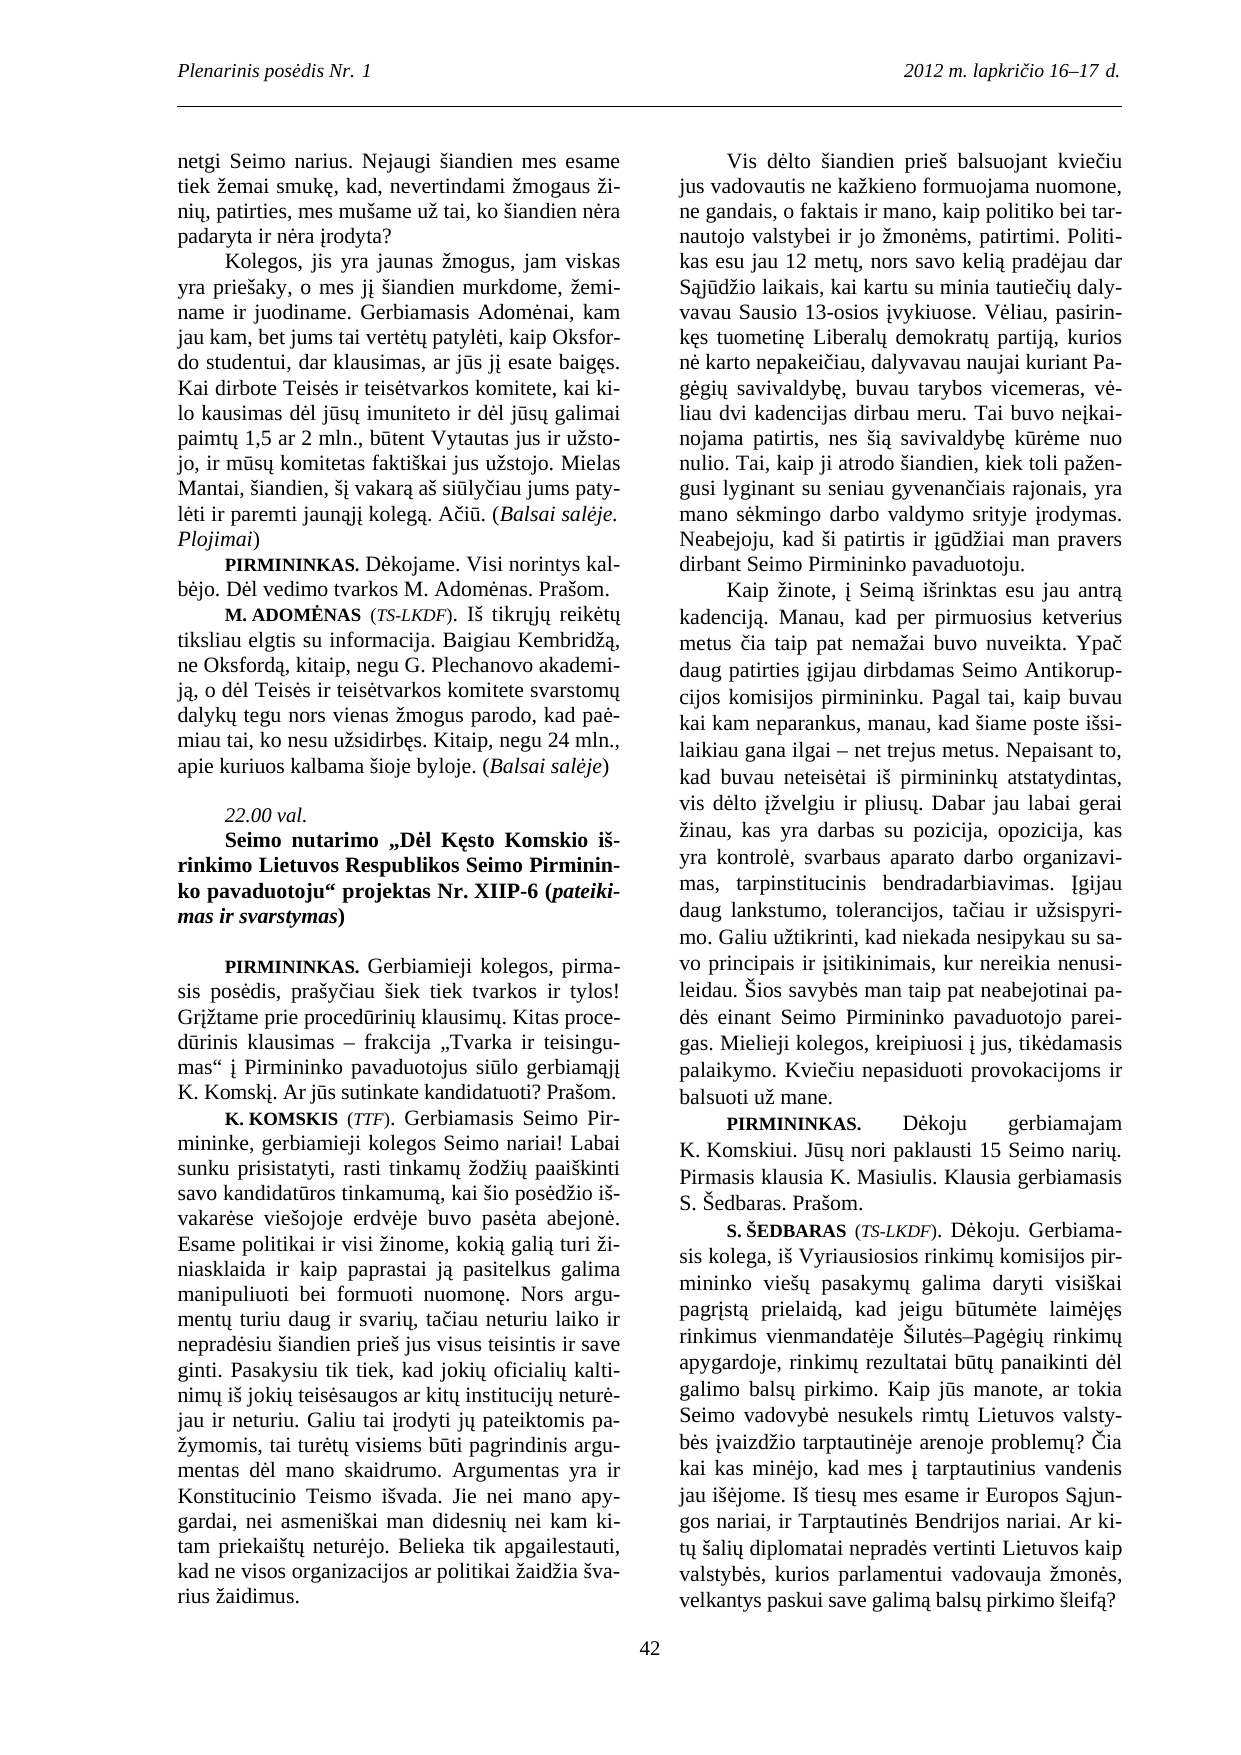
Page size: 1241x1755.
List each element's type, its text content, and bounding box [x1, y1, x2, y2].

text Kaip ži­no­te, į Sei­mą iš­rink­tas esu jau an­trą ka­den­ci­ją. Ma­nau, kad per pir­muo­sius ket­ve­rius me­tus čia taip pat ne­ma­žai bu­vo nu­veik­ta. Ypač daug pa­tir­ties įgi­jau dirb­da­mas Sei­mo An­ti­ko­rup­ci­jos ko­mi­si­jos pir­mi­nin­ku. Pa­gal tai, kaip bu­vau kai kam ne­pa­ran­kus, ma­nau, kad šia­me pos­te iš­si­lai­kiau ga­na il­gai – net tre­jus me­tus. Ne­pai­sant to, kad bu­vau ne­tei­sė­tai iš pir­mi­nin­kų at­sta­ty­din­tas, vis dėl­to įžvel­giu ir pliu­sų. Da­bar jau la­bai ge­rai ži­nau, kas yra dar­bas su po­zi­ci­ja, opo­zi­ci­ja, kas yra kon­tro­lė, svar­baus apa­ra­to dar­bo or­ga­ni­za­vi­mas, tar­pins­ti­tu­ci­nis ben­dra­dar­bia­vi­mas. Įgi­jau daug lanks­tu­mo, to­le­ran­ci­jos, ta­čiau ir už­si­spy­ri­mo. Ga­liu už­tik­rin­ti, kad nie­ka­da ne­si­py­kau su sa­vo prin­ci­pais ir įsi­ti­ki­ni­mais, kur ne­rei­kia ne­nu­si­lei­dau. Šios sa­vy­bės man taip pat ne­abe­jo­ti­nai pa­dės ei­nant Sei­mo Pir­mi­nin­ko pa­va­duo­to­jo pa­rei­gas. Mie­lie­ji ko­le­gos, krei­piuo­si į jus, ti­kė­da­ma­sis pa­lai­ky­mo. Kvie­čiu ne­pa­si­duo­ti pro­vo­ka­ci­joms ir bal­suo­ti už ma­ne. [679, 576, 1122, 1109]
text PIRMININKAS. Dė­ko­ju ger­bia­ma­jam K. Kom­s­kiui. Jū­sų no­ri pa­klaus­ti 15 Sei­mo na­rių. Pir­ma­sis klau­sia K. Ma­siu­lis. Klau­sia ger­bia­ma­sis S. Šed­ba­ras. Pra­šom. [679, 1109, 1122, 1216]
text 22.00 val. [224, 803, 620, 827]
text K. KOMSKIS (TTF). Ger­bia­ma­sis Sei­mo Pir­mi­nin­ke, ger­bia­mie­ji ko­le­gos Sei­mo na­riai! La­bai sun­ku pri­sis­ta­ty­ti, ras­ti tin­ka­mų žo­džių pa­aiš­kin­ti sa­vo kan­di­da­tū­ros tin­ka­mu­mą, kai šio po­sė­džio iš­va­ka­rė­se vie­šo­jo­je erd­vė­je bu­vo pa­sė­ta abe­jo­nė. Esa­me po­li­ti­kai ir vi­si ži­no­me, ko­kią ga­lią tu­ri ži­niask­lai­da ir kaip pa­pras­tai ją pa­si­tel­kus ga­li­ma ma­ni­pu­liuo­ti bei for­muo­ti nuo­mo­nę. Nors ar­gu­men­tų tu­riu daug ir sva­rių, ta­čiau ne­tu­riu lai­ko ir ne­pra­dė­siu šian­dien prieš jus vi­sus tei­sin­tis ir sa­ve gin­ti. Pa­sa­ky­siu tik tiek, kad jo­kių ofi­cia­lių kal­ti­ni­mų iš jo­kių tei­sė­sau­gos ar ki­tų ins­ti­tu­ci­jų ne­tu­rė­jau ir ne­tu­riu. Ga­liu tai įro­dy­ti jų pa­teik­to­mis pa­žy­mo­mis, tai tu­rė­tų vi­siems bū­ti pa­grin­di­nis ar­gu­men­tas dėl ma­no skaid­ru­mo. Ar­gu­men­tas yra ir Kon­sti­tu­ci­nio Teis­mo iš­va­da. Jie nei ma­no apy­gar­dai, nei as­me­niš­kai man di­des­nių nei kam ki­tam prie­kaiš­tų ne­tu­rė­jo. Be­lie­ka tik ap­gai­les­tau­ti, kad ne vi­sos or­ga­ni­za­ci­jos ar po­li­ti­kai žai­džia šva­rius žai­di­mus. [177, 1104, 620, 1609]
text Vis dėl­to šian­dien prieš bal­suo­jant kvie­čiu jus va­do­vau­tis ne kaž­kie­no for­muo­ja­ma nuo­mo­ne, ne gan­dais, o fak­tais ir ma­no, kaip po­li­ti­ko bei tar­nau­to­jo vals­ty­bei ir jo žmo­nėms, pa­tir­ti­mi. Po­li­ti­kas esu jau 12 me­tų, nors sa­vo ke­lią pra­dė­jau dar Są­jū­džio lai­kais, kai kar­tu su mi­nia tau­tie­čių da­ly­va­vau Sau­sio 13-osios įvy­kiuo­se. Vė­liau, pa­si­rin­kęs tuo­me­ti­nę Li­be­ra­lų de­mok­ra­tų par­ti­ją, ku­rios nė kar­to ne­pa­kei­čiau, da­ly­va­vau nau­jai ku­riant Pa­gė­gių sa­vi­val­dy­bę, bu­vau ta­ry­bos vi­ce­me­ras, vė­liau dvi ka­den­ci­jas dir­bau me­ru. Tai bu­vo ne­įkai­no­ja­ma pa­tir­tis, nes šią sa­vi­val­dy­bę kū­rė­me nuo nu­lio. Tai, kaip ji at­ro­do šian­dien, kiek to­li pa­žen­gu­si ly­gi­nant su se­niau gy­ve­nan­čiais ra­jo­nais, yra ma­no sėk­min­go dar­bo val­dy­mo sri­ty­je įro­dy­mas. Ne­abe­jo­ju, kad ši pa­tir­tis ir įgū­džiai man pra­vers dir­bant Sei­mo Pir­mi­nin­ko pa­va­duo­to­ju. [679, 148, 1122, 576]
text PIRMININKAS. Ger­bia­mie­ji ko­le­gos, pir­ma­sis po­sė­dis, pra­šy­čiau šiek tiek tvar­kos ir ty­los! Grįž­ta­me prie pro­ce­dū­ri­nių klau­si­mų. Ki­tas pro­ce­dū­ri­nis klau­si­mas – frak­ci­ja „Tvar­ka ir tei­sin­gu­mas“ į Pir­mi­nin­ko pa­va­duo­to­jus siū­lo ger­bia­mą­jį K. Koms­kį. Ar jūs su­tin­ka­te kan­di­da­tuo­ti? Pra­šom. [177, 953, 620, 1104]
text Sei­mo nu­ta­ri­mo „Dėl Kęs­to Koms­kio iš­rin­ki­mo Lie­tu­vos Res­pub­li­kos Sei­mo Pir­mi­nin­ko pa­va­duo­to­ju“ pro­jek­tas Nr. XIIP-6 (pa­tei­ki­mas ir svars­ty­mas) [177, 827, 620, 928]
text Ko­le­gos, jis yra jau­nas žmo­gus, jam vis­kas yra prie­ša­ky, o mes jį šian­dien murk­do­me, že­mi­na­me ir juo­di­na­me. Ger­bia­ma­sis Ado­mė­nai, kam jau kam, bet jums tai ver­tė­tų pa­ty­lė­ti, kaip Oks­for­do stu­den­tui, dar klau­si­mas, ar jūs jį esa­te bai­gęs. Kai dir­bo­te Tei­sės ir tei­sėt­var­kos ko­mi­te­te, kai ki­lo kau­si­mas dėl jū­sų imu­ni­te­to ir dėl jū­sų ga­li­mai pa­im­tų 1,5 ar 2 mln., bū­tent Vy­tau­tas jus ir už­sto­jo, ir mū­sų ko­mi­te­tas fak­tiš­kai jus už­sto­jo. Mie­las Man­tai, šian­dien, šį va­ka­rą aš siū­ly­čiau jums pa­ty­lė­ti ir pa­rem­ti jau­ną­jį ko­le­gą. Ačiū. (Bal­sai sa­lė­je. Plo­ji­mai) [177, 248, 620, 551]
text net­gi Sei­mo na­rius. Ne­jau­gi šian­dien mes esa­me tiek že­mai smu­kę, kad, ne­ver­tin­da­mi žmo­gaus ži­nių, pa­tir­ties, mes mu­ša­me už tai, ko šian­dien nė­ra pa­da­ry­ta ir nė­ra įro­dy­ta? [177, 148, 620, 248]
text M. ADOMĖNAS (TS-LKDF). Iš tik­rų­jų rei­kė­tų tiks­liau elg­tis su in­for­ma­ci­ja. bai­giau Kemb­ri­džą, ne Oks­for­dą, ki­taip, ne­gu G. Ple­cha­no­vo aka­de­mi­ją, o dėl Tei­sės ir tei­sėt­var­kos ko­mi­te­te svars­to­mų da­ly­kų te­gu nors vie­nas žmo­gus pa­ro­do, kad pa­ė­miau tai, ko ne­su už­si­dir­bęs. Ki­taip, ne­gu 24 mln., apie ku­riuos kal­ba­ma šio­je by­lo­je. (Bal­sai sa­lė­je) [177, 601, 620, 778]
text PIRMININKAS. Dė­ko­ja­me. Vi­si no­rin­tys kal­bė­jo. Dėl ve­di­mo tvar­kos M. Ado­mė­nas. Pra­šom. [177, 551, 620, 601]
text S. ŠEDBARAS (TS-LKDF). Dė­ko­ju. Ger­bia­ma­sis ko­le­ga, iš Vy­riau­sio­sios rin­ki­mų ko­mi­si­jos pir­mi­nin­ko vie­šų pa­sa­ky­mų ga­li­ma da­ry­ti vi­siš­kai pa­grįs­tą prie­lai­dą, kad jei­gu bū­tu­mė­te lai­mė­jęs rin­ki­mus vien­man­da­tė­je Šilutės–Pagėgių rin­ki­mų apy­gar­do­je, rin­ki­mų re­zul­ta­tai bū­tų pa­nai­kin­ti dėl ga­li­mo bal­sų pir­ki­mo. Kaip jūs ma­no­te, ar to­kia Sei­mo va­do­vy­bė ne­su­kels rim­tų Lie­tu­vos vals­ty­bės įvaiz­džio tarp­tau­ti­nė­je are­no­je pro­ble­mų? Čia kai kas mi­nė­jo, kad mes į tarp­tau­ti­nius van­de­nis jau iš­ėjo­me. Iš tie­sų mes esa­me ir Eu­ro­pos Są­jun­gos na­riai, ir Tarp­tau­ti­nės Ben­dri­jos na­riai. Ar ki­tų ša­lių di­plo­ma­tai ne­pra­dės ver­tin­ti Lie­tu­vos kaip vals­ty­bės, ku­rios par­la­men­tui va­do­vau­ja žmo­nės, vel­kan­tys pas­kui sa­ve ga­li­mą bal­sų pir­ki­mo šlei­fą? [679, 1216, 1122, 1613]
